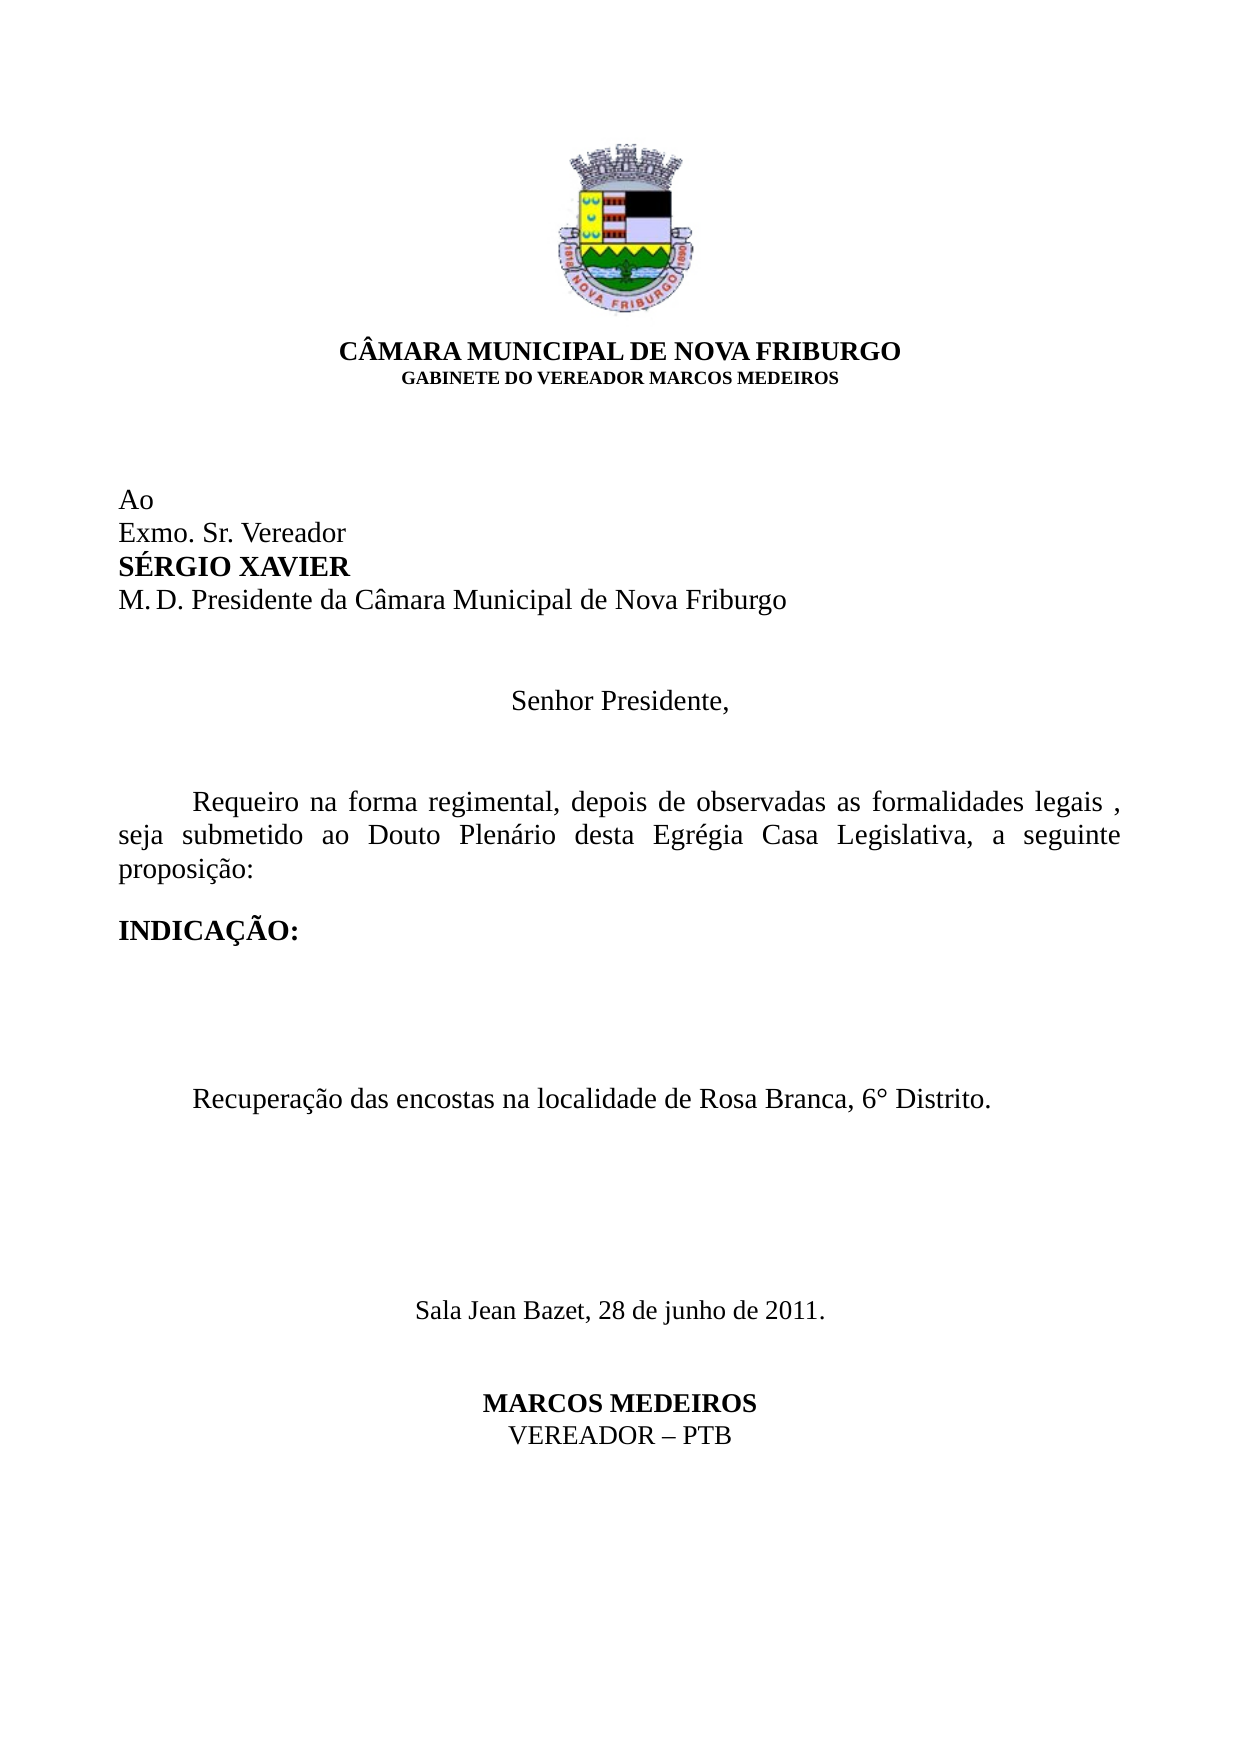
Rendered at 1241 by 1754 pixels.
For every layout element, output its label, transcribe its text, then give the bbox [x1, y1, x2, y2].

text SÉRGIO XAVIER [118, 549, 1122, 582]
text VEREADOR – PTB [118, 1419, 1122, 1450]
text Sala Jean Bazet, 28 de junho de 2011. [118, 1294, 1122, 1325]
list D. Presidente da Câmara Municipal de Nova Friburgo [118, 582, 1122, 616]
text Senhor Presidente, [118, 683, 1122, 717]
text INDICAÇÃO: [118, 913, 1122, 947]
text Ao [118, 482, 1122, 515]
text CÂMARA MUNICIPAL DE NOVA FRIBURGO [118, 335, 1122, 367]
text Recuperação das encostas na localidade de Rosa Branca, 6° Distrito. [118, 1081, 1122, 1114]
text Requeiro na forma regimental, depois de observadas as formalidades legais , seja submetido ao Douto Plenário desta Egrégia Casa Legislativa, a seguinte proposição: [118, 784, 1122, 884]
text MARCOS MEDEIROS [118, 1388, 1122, 1419]
picture [537, 127, 703, 327]
text GABINETE DO VEREADOR MARCOS MEDEIROS [118, 367, 1122, 388]
text Exmo. Sr. Vereador [118, 515, 1122, 549]
